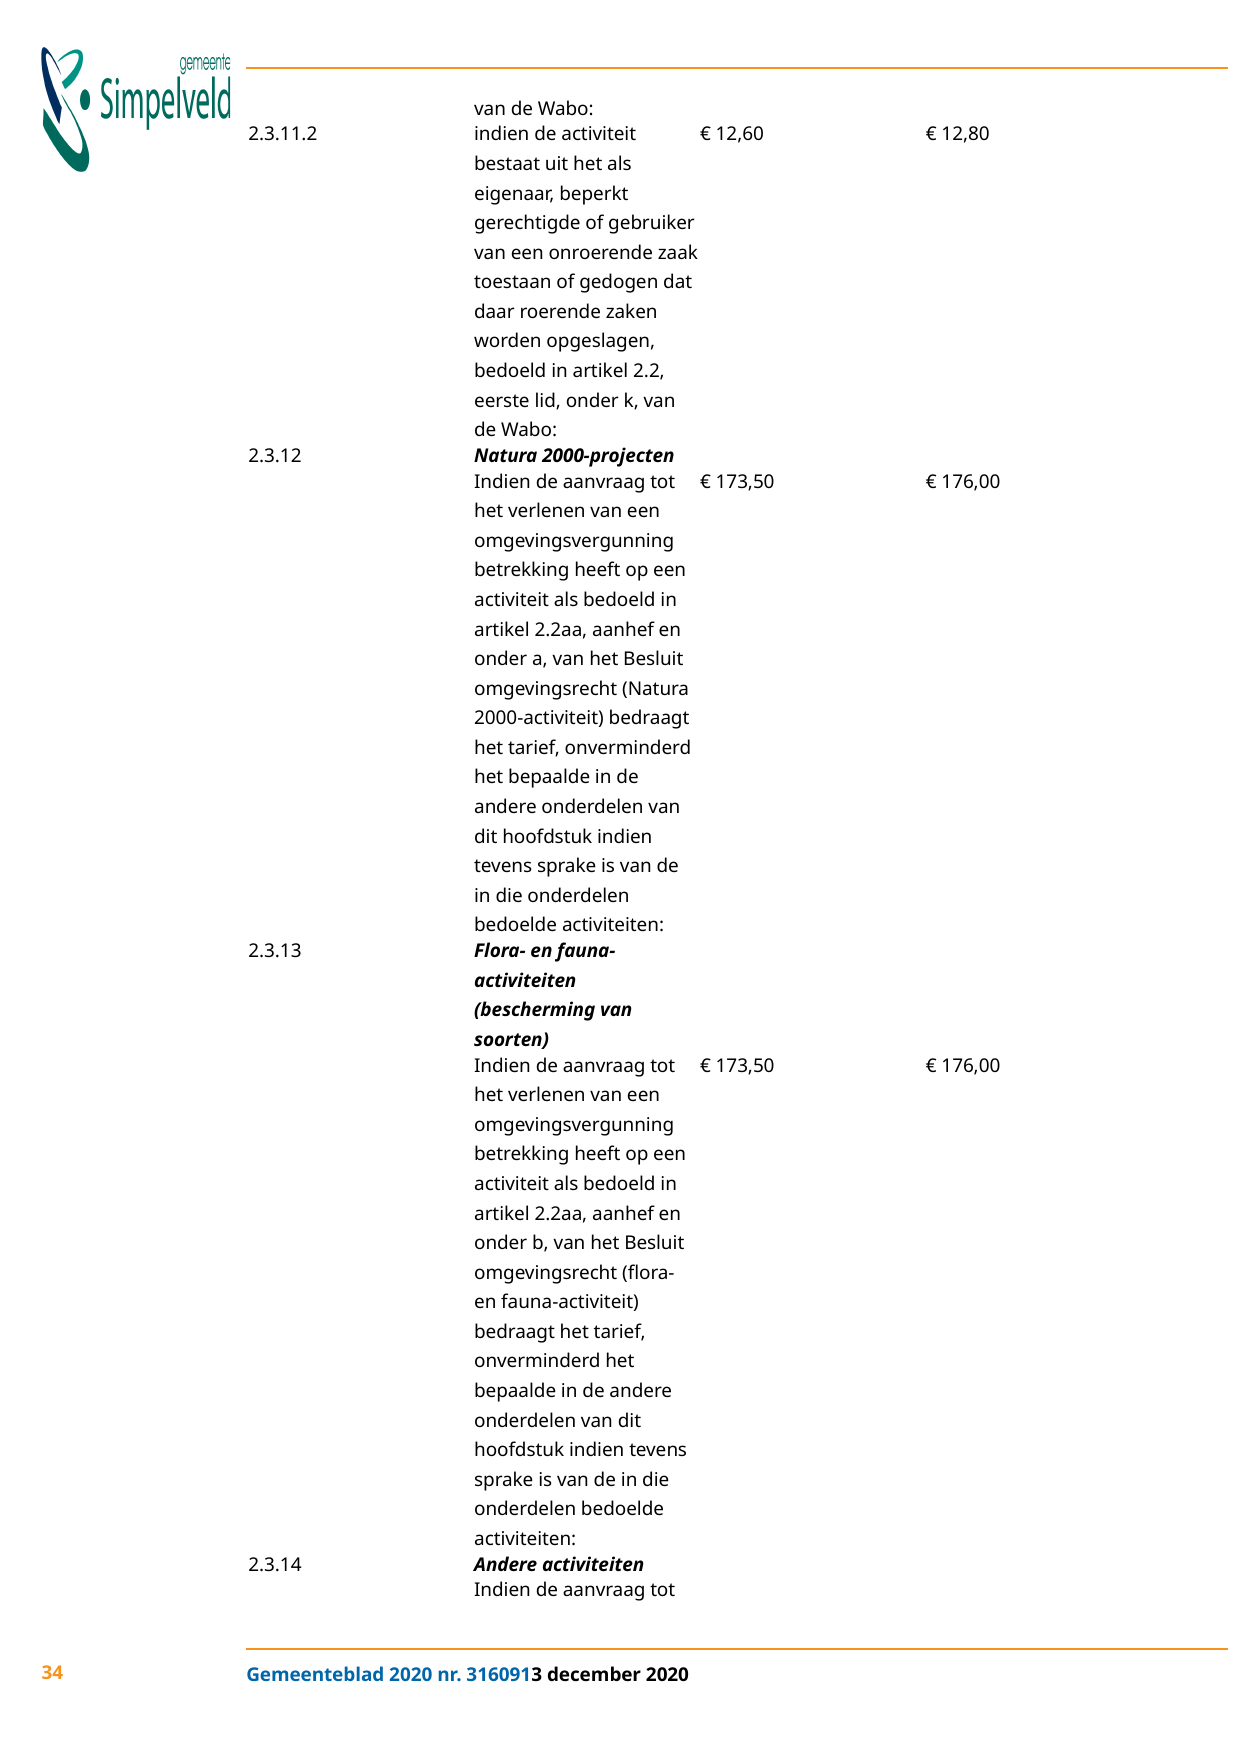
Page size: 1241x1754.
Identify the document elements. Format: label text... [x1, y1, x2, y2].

table_cell [248, 95, 474, 121]
table_cell € 12,60 [700, 121, 926, 442]
table_cell 2.3.12 [248, 442, 474, 468]
table_cell 2.3.13 [248, 937, 474, 1052]
picture [41, 47, 231, 172]
table_cell indien de activiteit bestaat uit het als eigenaar, beperkt gerechtigde of gebruiker van een onroerende zaak toestaan of gedogen dat daar roerende zaken worden opgeslagen, bedoeld in artikel 2.2, eerste lid, onder k, van de Wabo: [474, 121, 700, 442]
table_cell 2.3.14 [248, 1551, 474, 1577]
table_cell [248, 468, 474, 937]
table_cell € 176,00 [926, 1052, 1152, 1551]
table_cell [700, 1577, 926, 1602]
table_cell Andere activiteiten [474, 1551, 700, 1577]
table_cell € 12,80 [926, 121, 1152, 442]
table_cell Flora- en fauna-activiteiten (bescherming van soorten) [474, 937, 700, 1052]
table_cell Natura 2000-projecten [474, 442, 700, 468]
table_cell [926, 442, 1152, 468]
table_cell [700, 937, 926, 1052]
table_cell [926, 937, 1152, 1052]
table_cell [700, 95, 926, 121]
table_cell Indien de aanvraag tot het verlenen van een omgevingsvergunning betrekking heeft op een activiteit als bedoeld in artikel 2.2aa, aanhef en onder a, van het Besluit omgevingsrecht (Natura 2000-activiteit) bedraagt het tarief, onverminderd het bepaalde in de andere onderdelen van dit hoofdstuk indien tevens sprake is van de in die onderdelen bedoelde activiteiten: [474, 468, 700, 937]
table_cell Indien de aanvraag tot het verlenen van een omgevingsvergunning betrekking heeft op een activiteit als bedoeld in artikel 2.2aa, aanhef en onder b, van het Besluit omgevingsrecht (flora- en fauna-activiteit) bedraagt het tarief, onverminderd het bepaalde in de andere onderdelen van dit hoofdstuk indien tevens sprake is van de in die onderdelen bedoelde activiteiten: [474, 1052, 700, 1551]
table_cell € 173,50 [700, 1052, 926, 1551]
table_cell [248, 1577, 474, 1602]
table_cell 2.3.11.2 [248, 121, 474, 442]
table_cell € 176,00 [926, 468, 1152, 937]
table_cell van de Wabo: [474, 95, 700, 121]
table_cell [700, 1551, 926, 1577]
table_cell [926, 95, 1152, 121]
table_cell [926, 1551, 1152, 1577]
table_cell Indien de aanvraag tot [474, 1577, 700, 1602]
table_cell [700, 442, 926, 468]
table_cell [926, 1577, 1152, 1602]
table_cell € 173,50 [700, 468, 926, 937]
table_cell [248, 1052, 474, 1551]
